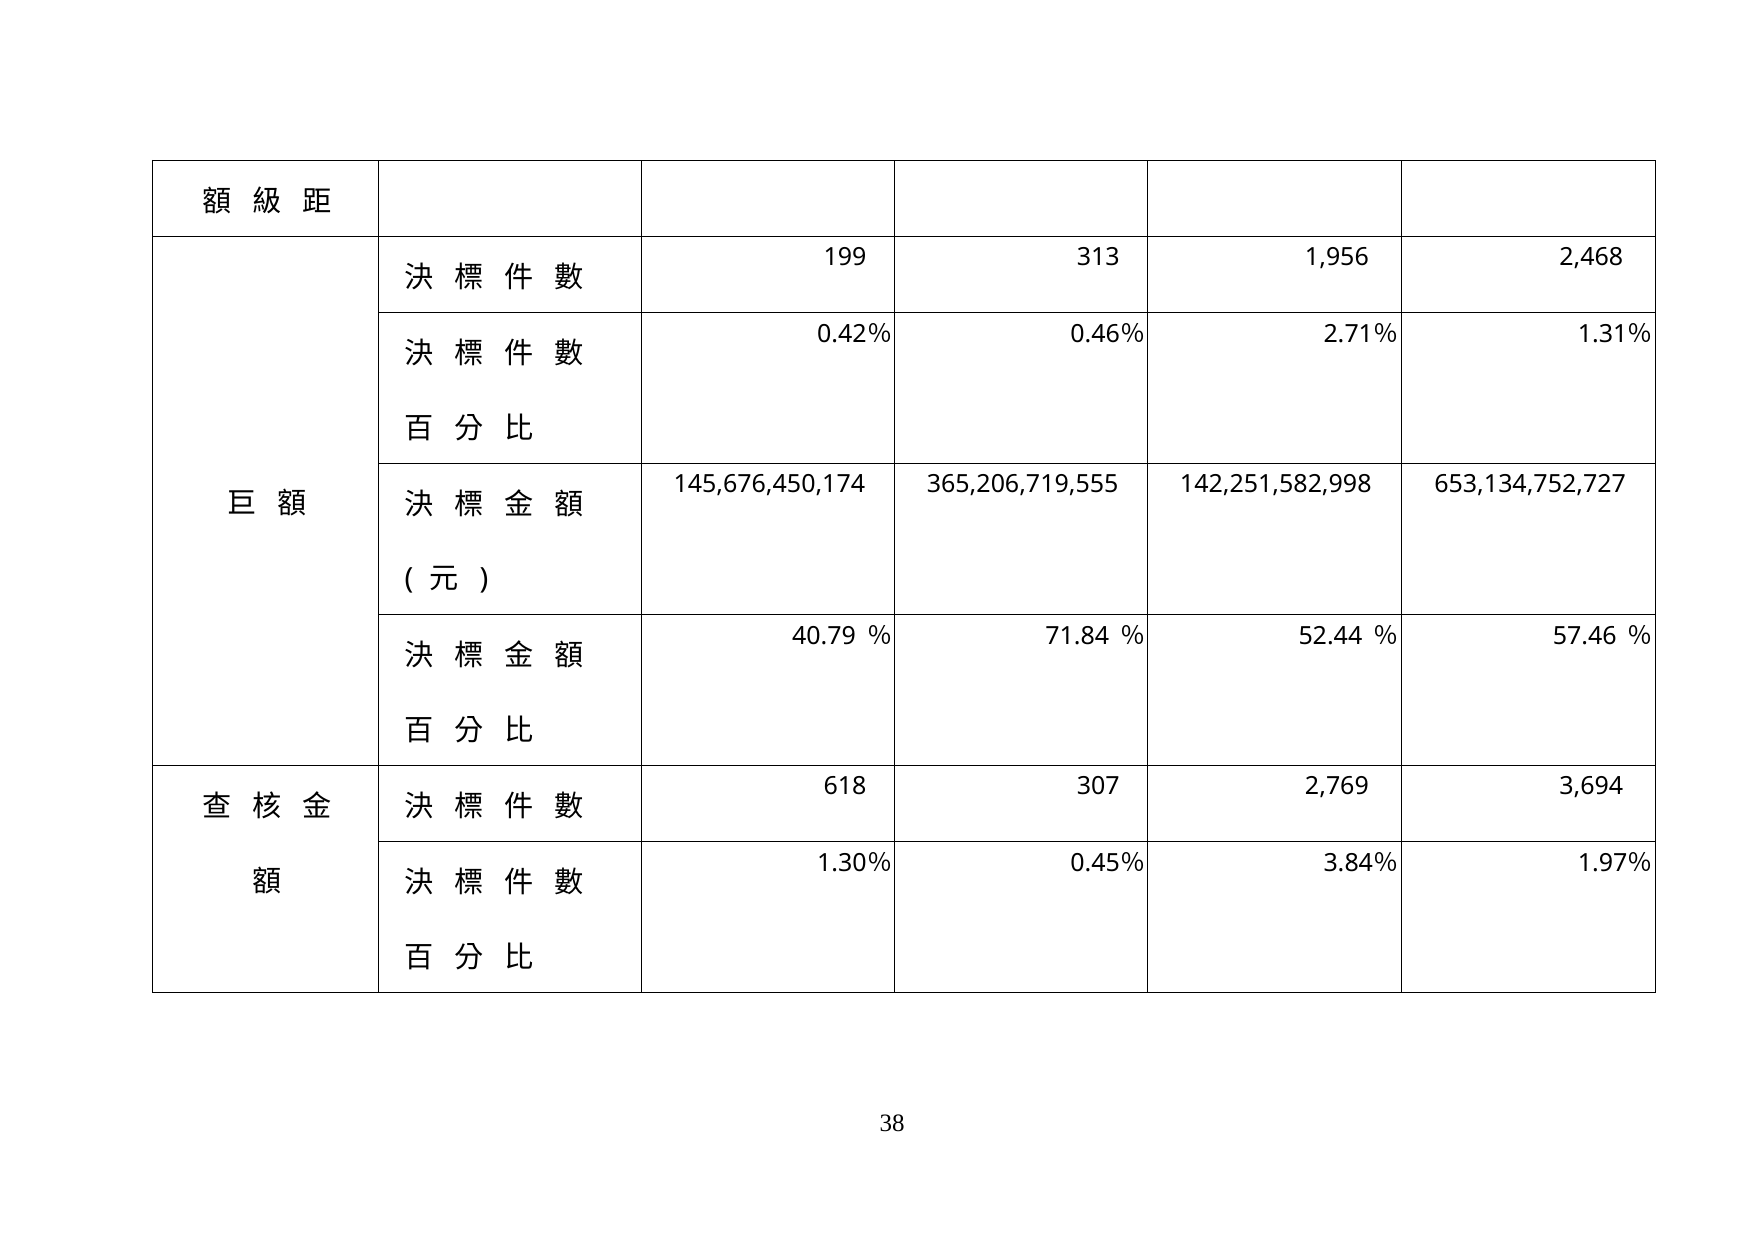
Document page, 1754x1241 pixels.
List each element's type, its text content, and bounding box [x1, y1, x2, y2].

table_cell 3,694 [1402, 766, 1655, 841]
table_cell 1.97％ [1402, 842, 1655, 992]
table_cell 653,134,752,727 [1402, 464, 1655, 614]
table_cell 313 [895, 237, 1147, 312]
table_cell 145,676,450,174 [642, 464, 894, 614]
table_cell 0.42％ [642, 313, 894, 463]
table_cell [1656, 765, 1667, 841]
table_cell [1656, 236, 1667, 312]
table_cell 巨額 [153, 237, 378, 765]
table_cell [1656, 312, 1667, 463]
table_cell 1.30％ [642, 842, 894, 992]
table_cell 0.46％ [895, 313, 1147, 463]
table_cell 決標件數百分比 [379, 842, 641, 992]
table_cell [1148, 161, 1401, 236]
table_cell 0.45％ [895, 842, 1147, 992]
table_cell [1656, 463, 1667, 614]
table_cell 2.71％ [1148, 313, 1401, 463]
table_cell 52.44％ [1148, 615, 1401, 765]
table_cell 307 [895, 766, 1147, 841]
table_cell 額級距 [153, 161, 378, 236]
table_cell [1656, 160, 1667, 236]
table_cell 2,769 [1148, 766, 1401, 841]
table_cell 決標件數百分比 [379, 313, 641, 463]
table_cell 199 [642, 237, 894, 312]
table_cell 1.31％ [1402, 313, 1655, 463]
table_cell 3.84％ [1148, 842, 1401, 992]
table_cell [642, 161, 894, 236]
table_cell [379, 161, 641, 236]
table_cell 決標金額(元) [379, 464, 641, 614]
table_cell 618 [642, 766, 894, 841]
table_cell 決標金額百分比 [379, 615, 641, 765]
table_cell 決標件數 [379, 766, 641, 841]
table_cell 查核金額 以上 未達巨額 [153, 766, 378, 992]
table_cell 142,251,582,998 [1148, 464, 1401, 614]
table_cell 71.84％ [895, 615, 1147, 765]
table_cell [1402, 161, 1655, 236]
table_cell [1656, 614, 1667, 765]
table_cell 決標件數 [379, 237, 641, 312]
table_cell 57.46％ [1402, 615, 1655, 765]
table_cell 2,468 [1402, 237, 1655, 312]
table_cell 40.79％ [642, 615, 894, 765]
table_cell 1,956 [1148, 237, 1401, 312]
table_cell 365,206,719,555 [895, 464, 1147, 614]
table_cell [895, 161, 1147, 236]
table_cell [1656, 841, 1667, 992]
